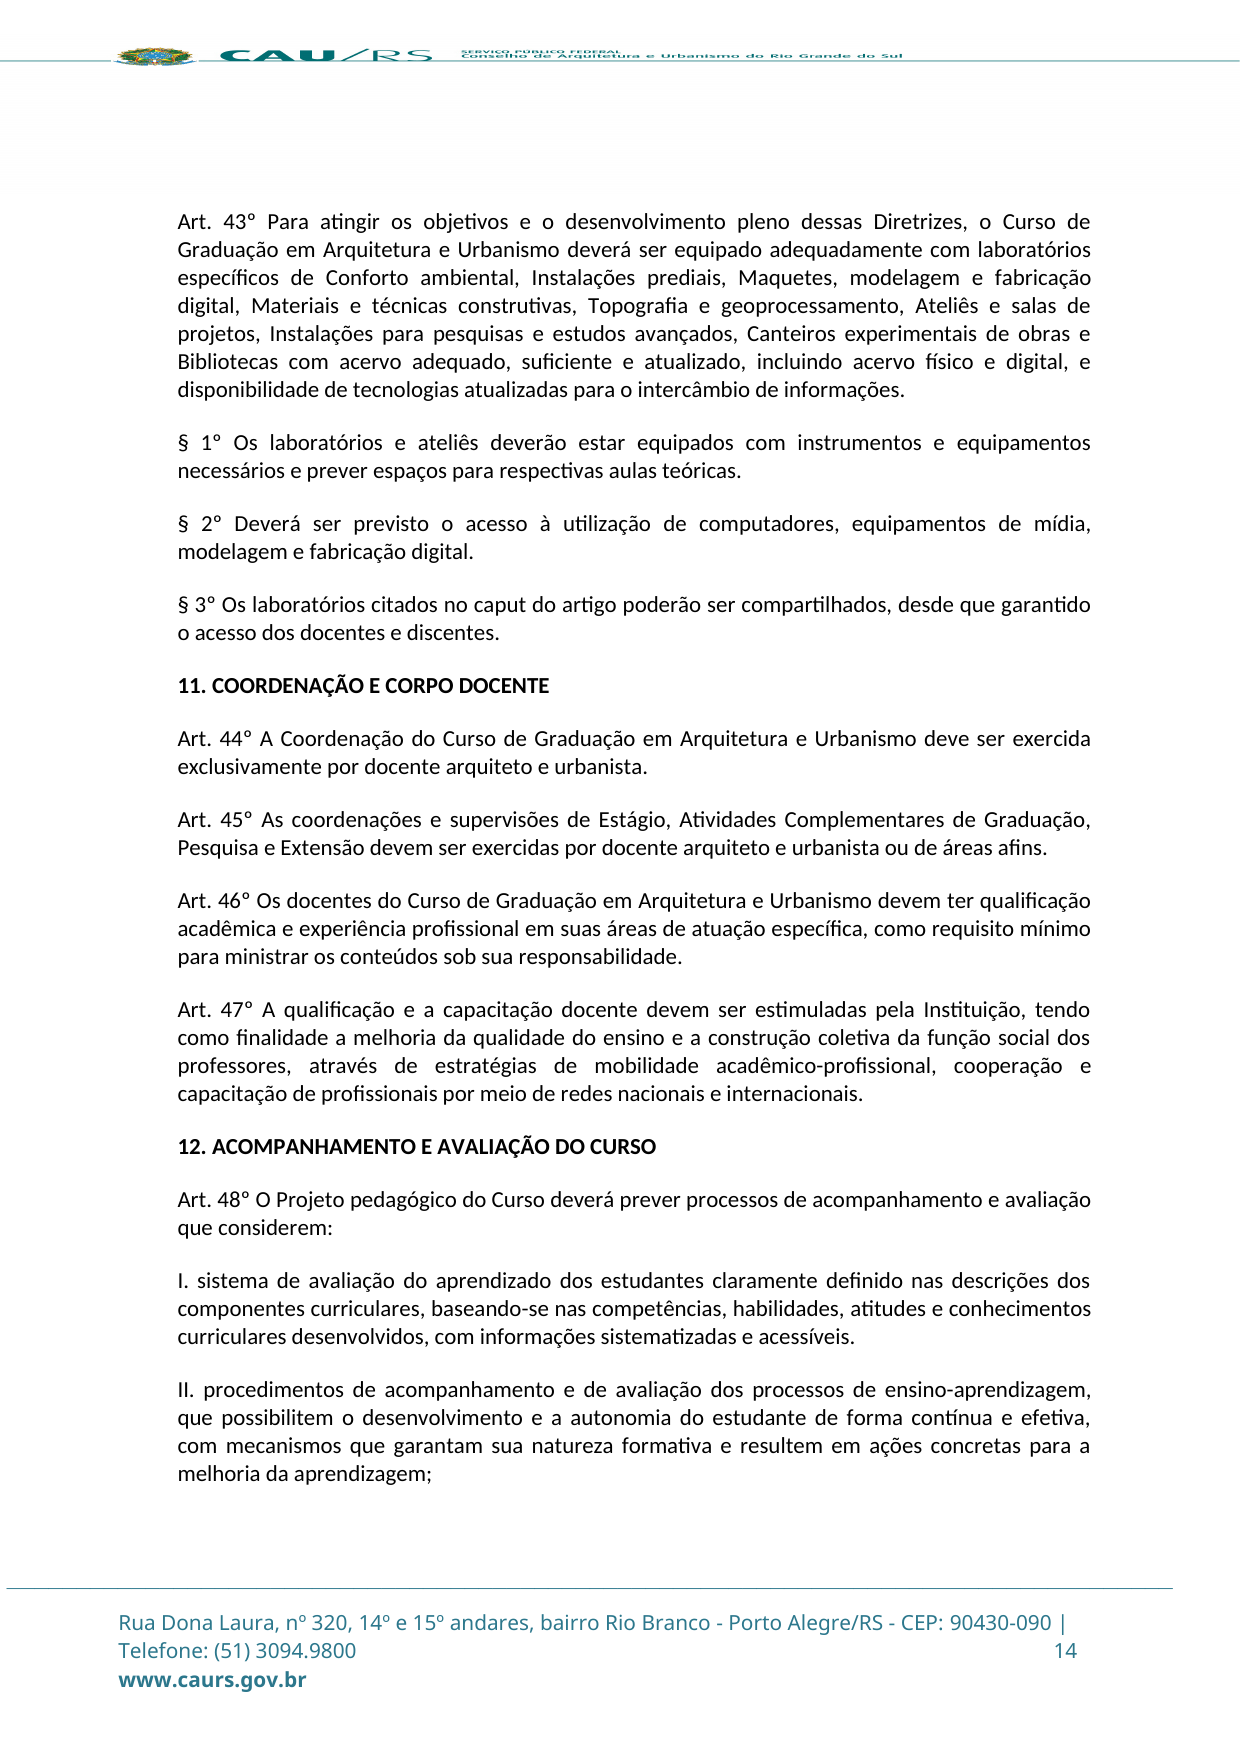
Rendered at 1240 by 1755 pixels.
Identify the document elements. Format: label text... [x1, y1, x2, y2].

text Art. 44º A Coordenação do Curso de Graduação em Arquitetura e Urbanismo deve ser exercida exclusivamente por docente arquiteto e urbanista. [177, 724, 1092, 780]
text Art. 43º Para atingir os objetivos e o desenvolvimento pleno dessas Diretrizes, o Curso de Graduação em Arquitetura e Urbanismo deverá ser equipado adequadamente com laboratórios específicos de Conforto ambiental, Instalações prediais, Maquetes, modelagem e fabricação digital, Materiais e técnicas construtivas, Topografia e geoprocessamento, Ateliês e salas de projetos, Instalações para pesquisas e estudos avançados, Canteiros experimentais de obras e Bibliotecas com acervo adequado, suficiente e atualizado, incluindo acervo físico e digital, e disponibilidade de tecnologias atualizadas para o intercâmbio de informações. [177, 207, 1092, 403]
text § 1º Os laboratórios e ateliês deverão estar equipados com instrumentos e equipamentos necessários e prever espaços para respectivas aulas teóricas. [177, 428, 1092, 484]
text 12. ACOMPANHAMENTO E AVALIAÇÃO DO CURSO [177, 1132, 1092, 1160]
text II. procedimentos de acompanhamento e de avaliação dos processos de ensino-aprendizagem, que possibilitem o desenvolvimento e a autonomia do estudante de forma contínua e efetiva, com mecanismos que garantam sua natureza formativa e resultem em ações concretas para a melhoria da aprendizagem; [177, 1375, 1092, 1487]
text Art. 47º A qualificação e a capacitação docente devem ser estimuladas pela Instituição, tendo como finalidade a melhoria da qualidade do ensino e a construção coletiva da função social dos professores, através de estratégias de mobilidade acadêmico-profissional, cooperação e capacitação de profissionais por meio de redes nacionais e internacionais. [177, 995, 1092, 1107]
text § 2º Deverá ser previsto o acesso à utilização de computadores, equipamentos de mídia, modelagem e fabricação digital. [177, 509, 1092, 565]
text I. sistema de avaliação do aprendizado dos estudantes claramente definido nas descrições dos componentes curriculares, baseando-se nas competências, habilidades, atitudes e conhecimentos curriculares desenvolvidos, com informações sistematizadas e acessíveis. [177, 1266, 1092, 1350]
text Art. 48º O Projeto pedagógico do Curso deverá prever processos de acompanhamento e avaliação que considerem: [177, 1185, 1092, 1241]
text Art. 46º Os docentes do Curso de Graduação em Arquitetura e Urbanismo devem ter qualificação acadêmica e experiência profissional em suas áreas de atuação específica, como requisito mínimo para ministrar os conteúdos sob sua responsabilidade. [177, 886, 1092, 970]
text 11. COORDENAÇÃO E CORPO DOCENTE [177, 671, 1092, 699]
text Art. 45º As coordenações e supervisões de Estágio, Atividades Complementares de Graduação, Pesquisa e Extensão devem ser exercidas por docente arquiteto e urbanista ou de áreas afins. [177, 805, 1092, 861]
text § 3º Os laboratórios citados no caput do artigo poderão ser compartilhados, desde que garantido o acesso dos docentes e discentes. [177, 590, 1092, 646]
